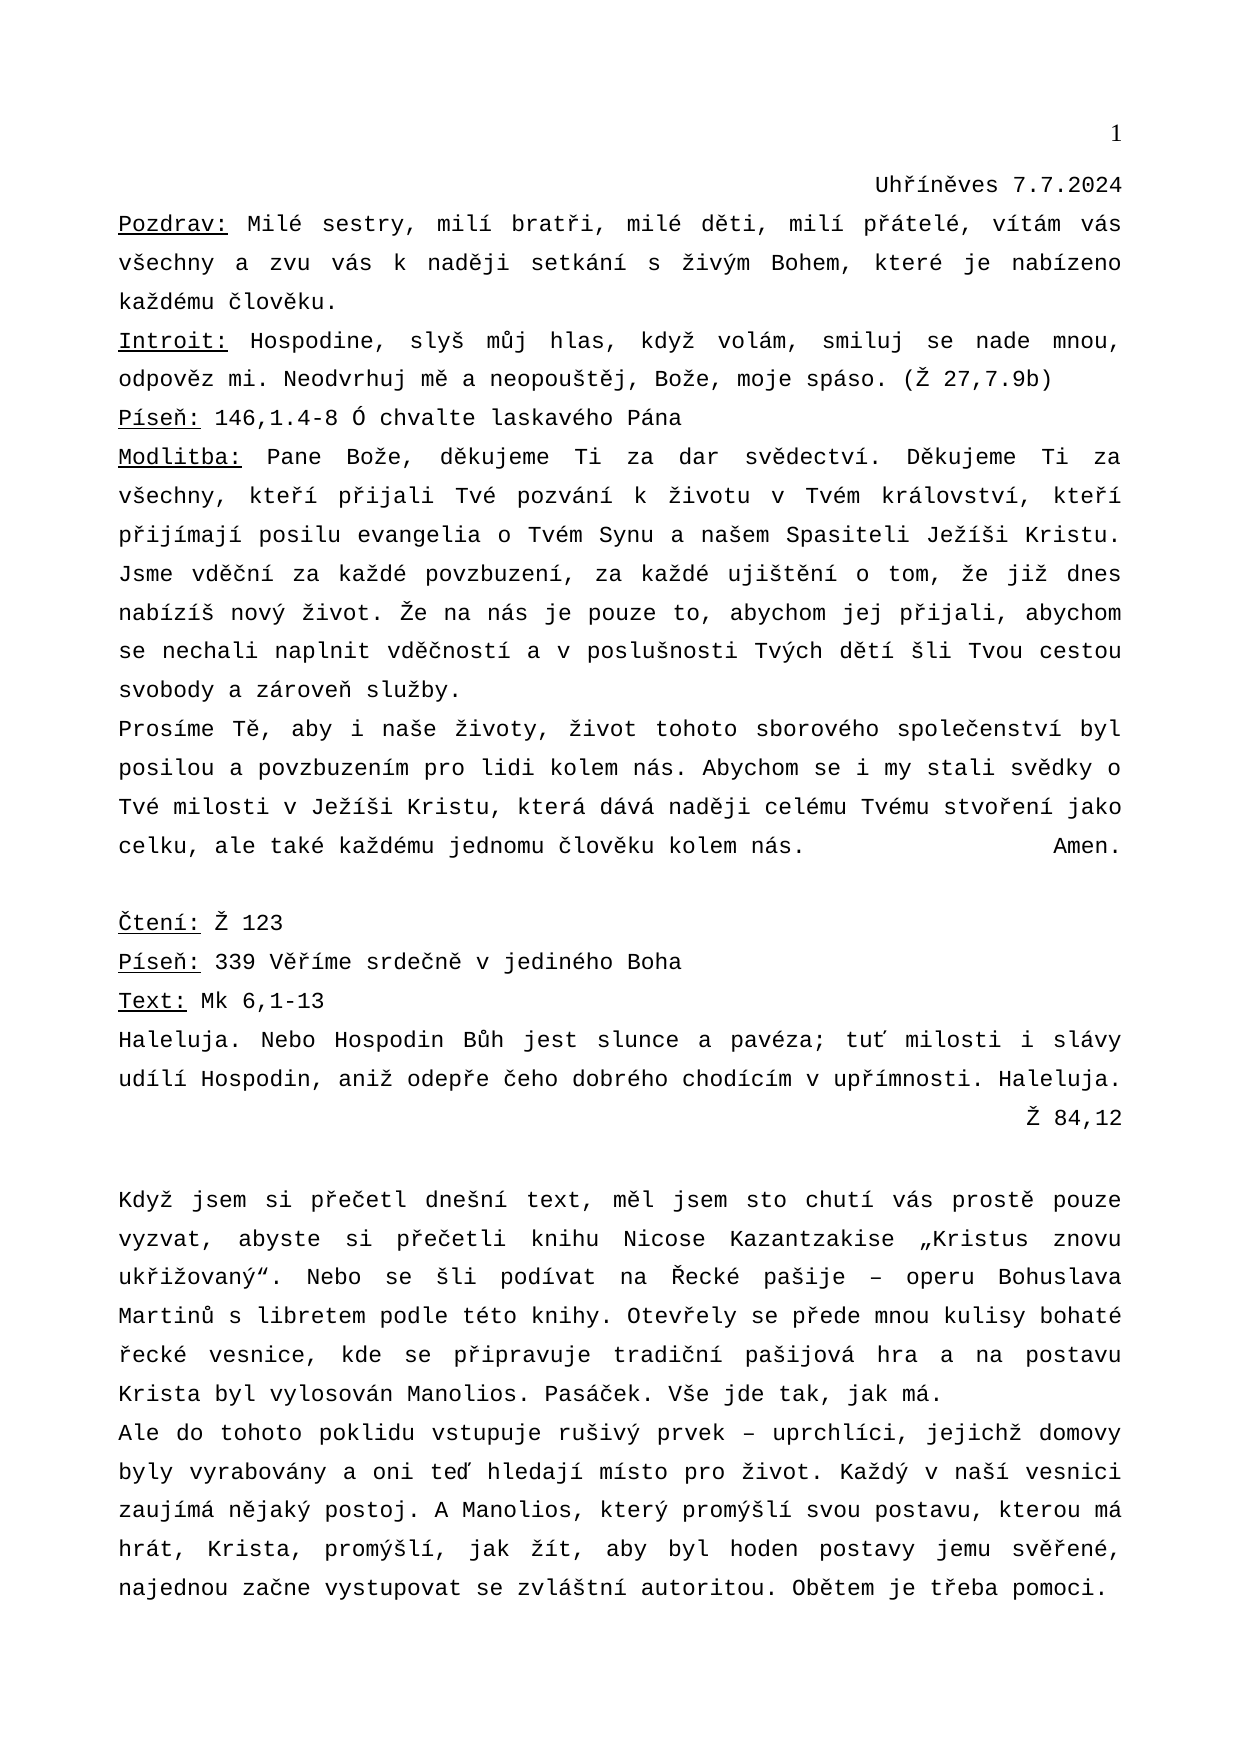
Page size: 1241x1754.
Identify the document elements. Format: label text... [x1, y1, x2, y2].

text Haleluja. Nebo Hospodin Bůh jest slunce a pavéza; tuť milosti i slávy udílí Hospodin, aniž odepře čeho dobrého chodícím v upřímnosti. Haleluja. [118, 1028, 1122, 1093]
text Pozdrav: Milé sestry, milí bratři, milé děti, milí přátelé, vítám vás všechny a zvu vás k naději setkání s živým Bohem, které je nabízeno každému člověku. [118, 212, 1122, 316]
text Ale do tohoto poklidu vstupuje rušivý prvek – uprchlíci, jejichž domovy byly vyrabovány a oni teď hledají místo pro život. Každý v naší vesnici zaujímá nějaký postoj. A Manolios, který promýšlí svou postavu, kterou má hrát, Krista, promýšlí, jak žít, aby byl hoden postavy jemu svěřené, najednou začne vystupovat se zvláštní autoritou. Obětem je třeba pomoci. [118, 1421, 1122, 1602]
text Ž 84,12 [118, 1106, 1122, 1132]
text Text: Mk 6,1-13 [118, 989, 1122, 1015]
text Prosíme Tě, aby i naše životy, život tohoto sborového společenství byl posilou a povzbuzením pro lidi kolem nás. Abychom se i my stali svědky o Tvé milosti v Ježíši Kristu, která dává naději celému Tvému stvoření jako celku, ale také každému jednomu člověku kolem nás. Amen. [118, 717, 1122, 860]
text Píseň: 339 Věříme srdečně v jediného Boha [118, 951, 1122, 977]
text Píseň: 146,1.4-8 Ó chvalte laskavého Pána [118, 407, 1122, 433]
text Introit: Hospodine, slyš můj hlas, když volám, smiluj se nade mnou, odpověz mi. Neodvrhuj mě a neopouštěj, Bože, moje spáso. (Ž 27,7.9b) [118, 329, 1122, 394]
text Modlitba: Pane Bože, děkujeme Ti za dar svědectví. Děkujeme Ti za všechny, kteří přijali Tvé pozvání k životu v Tvém království, kteří přijímají posilu evangelia o Tvém Synu a našem Spasiteli Ježíši Kristu. Jsme vděční za každé povzbuzení, za každé ujištění o tom, že již dnes nabízíš nový život. Že na nás je pouze to, abychom jej přijali, abychom se nechali naplnit vděčností a v poslušnosti Tvých dětí šli Tvou cestou svobody a zároveň služby. [118, 446, 1122, 704]
text Uhříněves 7.7.2024 [118, 173, 1122, 199]
text Čtení: Ž 123 [118, 912, 1122, 938]
text Když jsem si přečetl dnešní text, měl jsem sto chutí vás prostě pouze vyzvat, abyste si přečetli knihu Nicose Kazantzakise „Kristus znovu ukřižovaný“. Nebo se šli podívat na Řecké pašije – operu Bohuslava Martinů s libretem podle této knihy. Otevřely se přede mnou kulisy bohaté řecké vesnice, kde se připravuje tradiční pašijová hra a na postavu Krista byl vylosován Manolios. Pasáček. Vše jde tak, jak má. [118, 1188, 1122, 1408]
